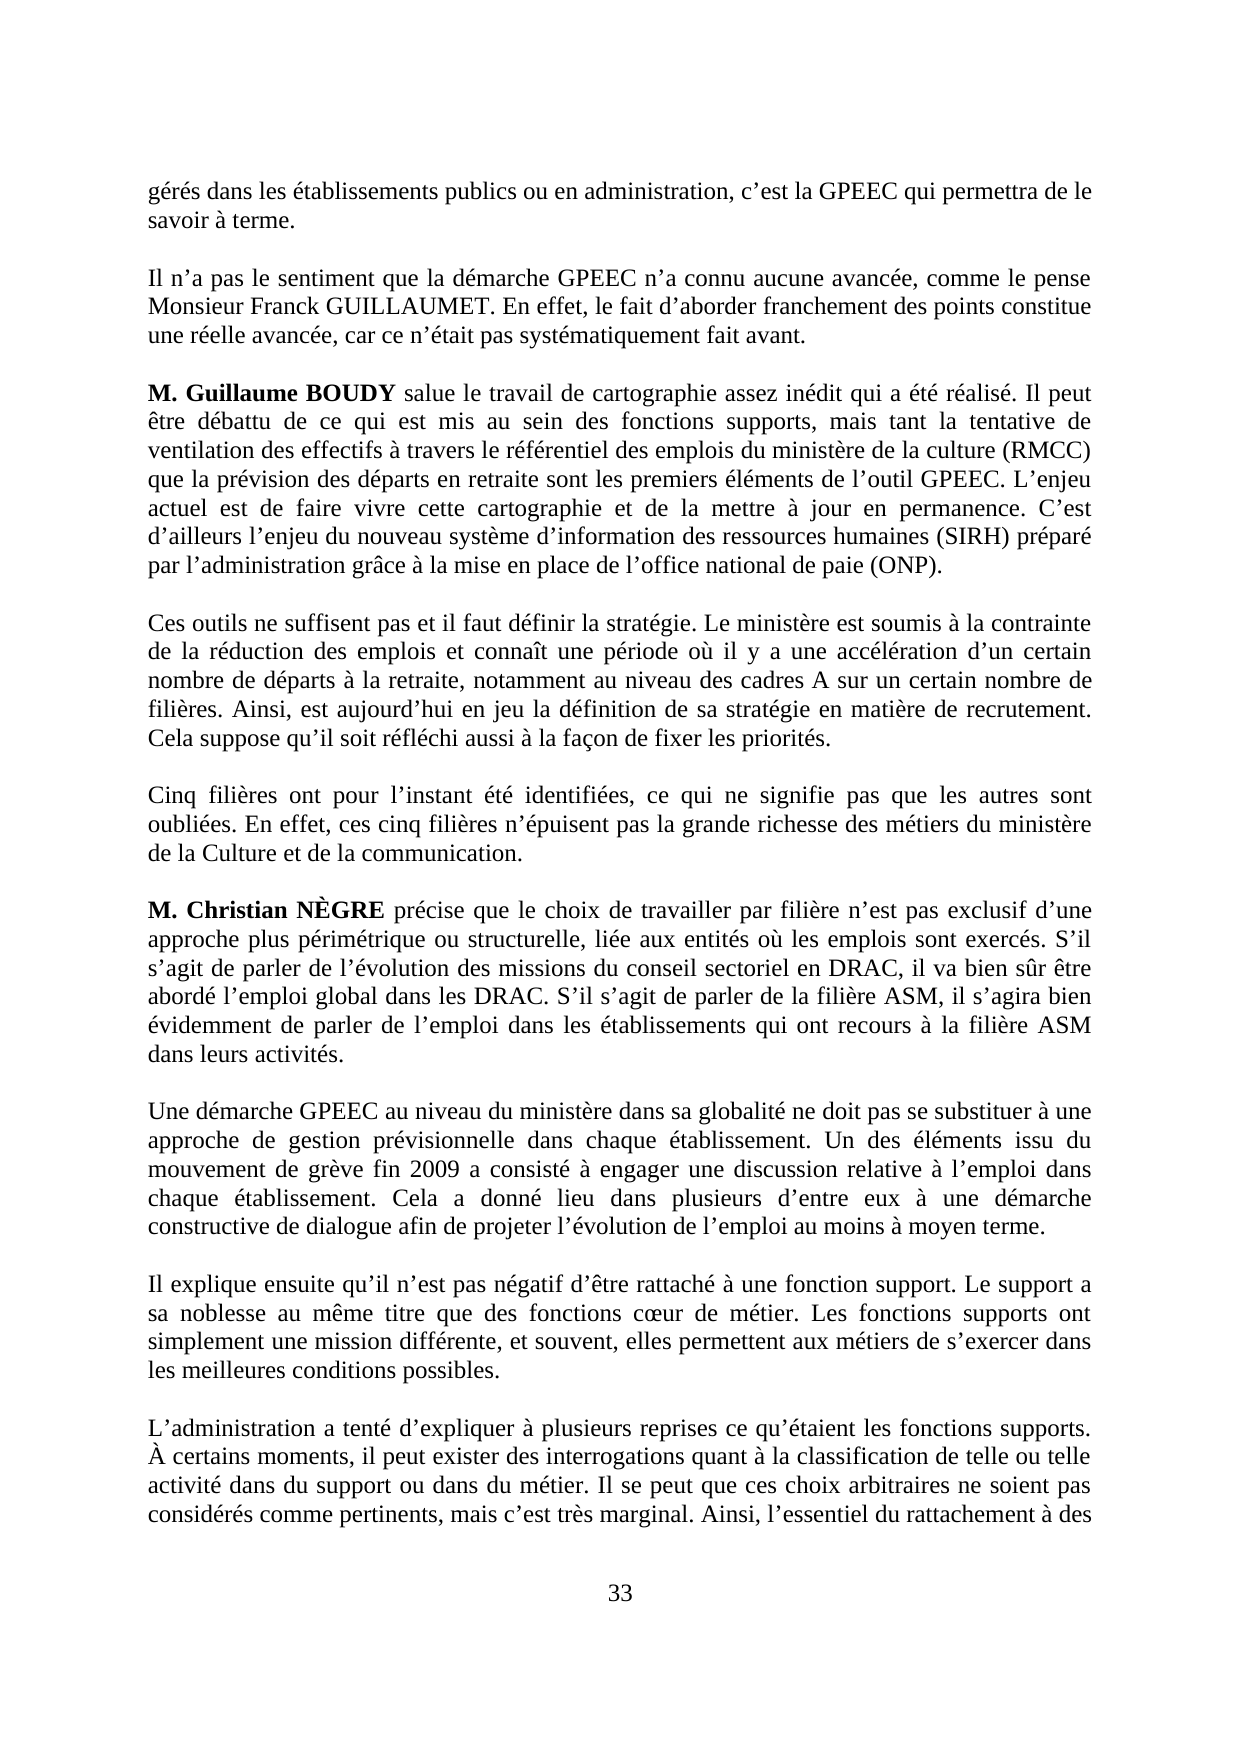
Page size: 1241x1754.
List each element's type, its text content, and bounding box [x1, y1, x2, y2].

text Une démarche GPEEC au niveau du ministère dans sa globalité ne doit pas se substituer à une approche de gestion prévisionnelle dans chaque établissement. Un des éléments issu du mouvement de grève fin 2009 a consisté à engager une discussion relative à l’emploi dans chaque établissement. Cela a donné lieu dans plusieurs d’entre eux à une démarche constructive de dialogue afin de projeter l’évolution de l’emploi au moins à moyen terme. [148, 1096, 1093, 1240]
text gérés dans les établissements publics ou en administration, c’est la GPEEC qui permettra de le savoir à terme. [148, 176, 1093, 234]
text L’administration a tenté d’expliquer à plusieurs reprises ce qu’étaient les fonctions supports. À certains moments, il peut exister des interrogations quant à la classification de telle ou telle activité dans du support ou dans du métier. Il se peut que ces choix arbitraires ne soient pas considérés comme pertinents, mais c’est très marginal. Ainsi, l’essentiel du rattachement à des [148, 1413, 1093, 1528]
text M. Christian NÈGRE précise que le choix de travailler par filière n’est pas exclusif d’une approche plus périmétrique ou structurelle, liée aux entités où les emplois sont exercés. S’il s’agit de parler de l’évolution des missions du conseil sectoriel en DRAC, il va bien sûr être abordé l’emploi global dans les DRAC. S’il s’agit de parler de la filière ASM, il s’agira bien évidemment de parler de l’emploi dans les établissements qui ont recours à la filière ASM dans leurs activités. [148, 895, 1093, 1068]
text M. Guillaume BOUDY salue le travail de cartographie assez inédit qui a été réalisé. Il peut être débattu de ce qui est mis au sein des fonctions supports, mais tant la tentative de ventilation des effectifs à travers le référentiel des emplois du ministère de la culture (RMCC) que la prévision des départs en retraite sont les premiers éléments de l’outil GPEEC. L’enjeu actuel est de faire vivre cette cartographie et de la mettre à jour en permanence. C’est d’ailleurs l’enjeu du nouveau système d’information des ressources humaines (SIRH) préparé par l’administration grâce à la mise en place de l’office national de paie (ONP). [148, 378, 1093, 579]
text Il n’a pas le sentiment que la démarche GPEEC n’a connu aucune avancée, comme le pense Monsieur Franck GUILLAUMET. En effet, le fait d’aborder franchement des points constitue une réelle avancée, car ce n’était pas systématiquement fait avant. [148, 263, 1093, 349]
text Il explique ensuite qu’il n’est pas négatif d’être rattaché à une fonction support. Le support a sa noblesse au même titre que des fonctions cœur de métier. Les fonctions supports ont simplement une mission différente, et souvent, elles permettent aux métiers de s’exercer dans les meilleures conditions possibles. [148, 1269, 1093, 1384]
text Ces outils ne suffisent pas et il faut définir la stratégie. Le ministère est soumis à la contrainte de la réduction des emplois et connaît une période où il y a une accélération d’un certain nombre de départs à la retraite, notamment au niveau des cadres A sur un certain nombre de filières. Ainsi, est aujourd’hui en jeu la définition de sa stratégie en matière de recrutement. Cela suppose qu’il soit réfléchi aussi à la façon de fixer les priorités. [148, 608, 1093, 751]
text Cinq filières ont pour l’instant été identifiées, ce qui ne signifie pas que les autres sont oubliées. En effet, ces cinq filières n’épuisent pas la grande richesse des métiers du ministère de la Culture et de la communication. [148, 780, 1093, 866]
